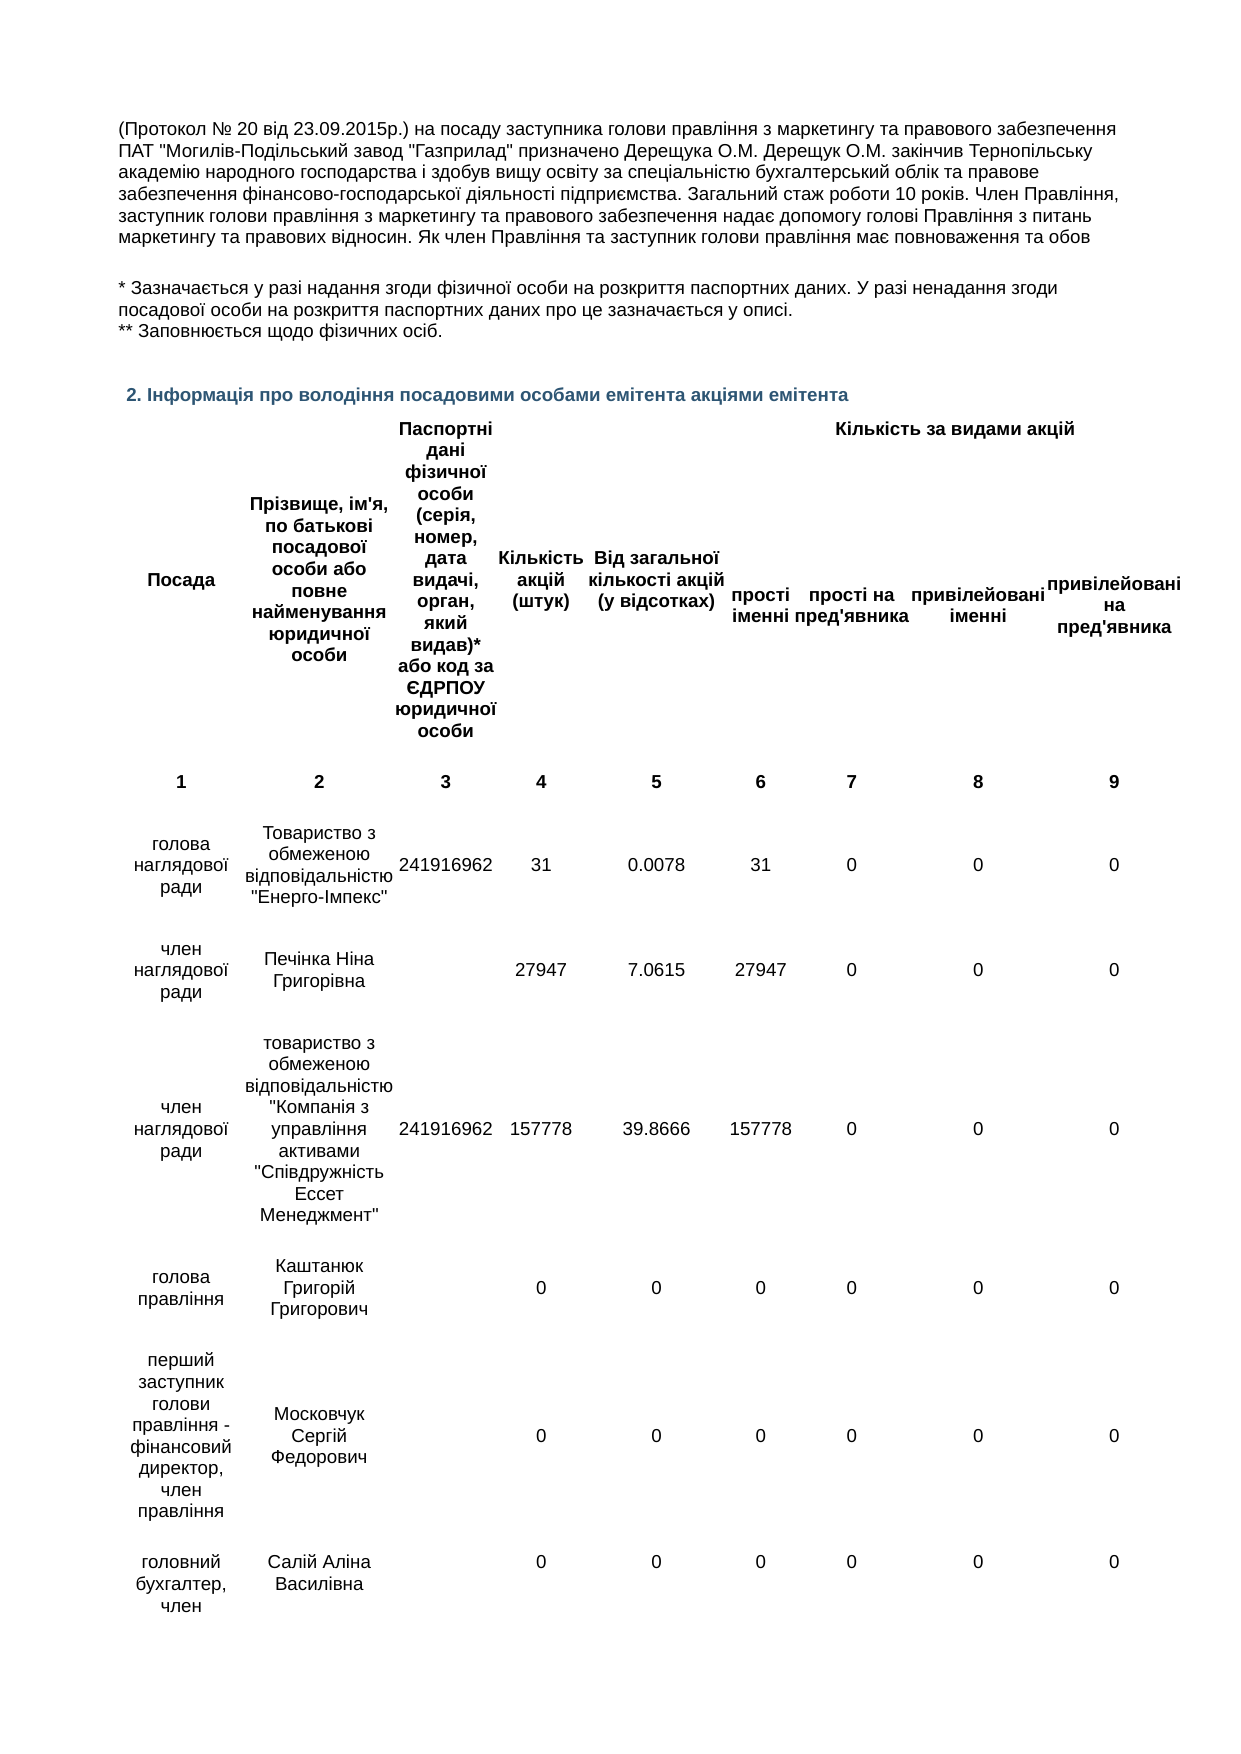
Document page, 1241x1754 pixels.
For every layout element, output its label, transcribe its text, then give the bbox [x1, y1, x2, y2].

table_cell 0 [585, 1551, 728, 1624]
table_cell 0 [585, 1349, 728, 1551]
table_cell 0 [585, 1255, 728, 1349]
table_cell 1 [118, 771, 244, 822]
table_cell (Протокол № 20 вiд 23.09.2015р.) на посаду заступника голови правлiння з маркетингу та правового забезпечення ПАТ "Могилiв-Подiльський завод "Газприлад" призначено Дерещука О.М. Дерещук О.М. закiнчив Тернопiльську академiю народного господарства i здобув вищу освiту за спецiальнiстю бухгалтерський облiк та правове забезпечення фiнансово-господарської дiяльностi пiдприємства. Загальний стаж роботи 10 рокiв. Член Правлiння, заступник голови правлiння з маркетингу та правового забезпечення надає допомогу головi Правлiння з питань маркетингу та правових вiдносин. Як член Правлiння та заступник голови правлiння має повноваження та обов [118, 118, 1122, 277]
table_header Кількість за видами акцій [728, 418, 1182, 469]
table_header Кількість акцій (штук) [497, 418, 585, 771]
table_cell Товариство з обмеженою вiдповiдальнiстю "Енерго-Iмпекс" [244, 822, 394, 937]
table_cell член наглядової ради [118, 938, 244, 1032]
table_cell прості іменні [728, 469, 793, 771]
table_cell 2 [244, 771, 394, 822]
table_header Паспортні дані фізичної особи (серія, номер, дата видачі, орган, який видав)* або код за ЄДРПОУ юридичної особи [394, 418, 497, 771]
table_cell 157778 [728, 1032, 793, 1255]
table_cell 0 [910, 1032, 1046, 1255]
table_cell 5 [585, 771, 728, 822]
table_cell товариство з обмеженою вiдповiдальнiстю "Компанiя з управлiння активами "Спiвдружнiсть Ессет Менеджмент" [244, 1032, 394, 1255]
table_cell 4 [497, 771, 585, 822]
table_cell 0 [910, 1551, 1046, 1624]
table_cell Каштанюк Григорiй Григорович [244, 1255, 394, 1349]
table_cell [394, 1255, 497, 1349]
table_cell 0 [793, 938, 910, 1032]
table_cell 8 [910, 771, 1046, 822]
table_cell 0 [1046, 938, 1182, 1032]
table_cell Печiнка Нiна Григорiвна [244, 938, 394, 1032]
table_cell привілейовані на пред'явника [1046, 469, 1182, 771]
table_header Прізвище, ім'я, по батькові посадової особи або повне найменування юридичної особи [244, 418, 394, 771]
table_cell 0 [793, 822, 910, 937]
table_cell 39.8666 [585, 1032, 728, 1255]
table_cell Московчук Сергiй Федорович [244, 1349, 394, 1551]
table_cell * Зазначається у разі надання згоди фізичної особи на розкриття паспортних даних. У разі ненадання згоди посадової особи на розкриття паспортних даних про це зазначається у описі. ** Заповнюється щодо фізичних осіб. [118, 277, 1122, 371]
subtitle 2. Інформація про володіння посадовими особами емітента акціями емітента [118, 384, 1122, 405]
table_cell 0 [728, 1551, 793, 1624]
table_cell 241916962 [394, 1032, 497, 1255]
table_cell 0 [910, 1349, 1046, 1551]
table_cell 3 [394, 771, 497, 822]
table_cell 0 [1046, 1255, 1182, 1349]
table_cell член наглядової ради [118, 1032, 244, 1255]
table_cell 0 [1046, 1032, 1182, 1255]
table_cell голова наглядової ради [118, 822, 244, 937]
table_cell 0 [1046, 822, 1182, 937]
table_cell 27947 [497, 938, 585, 1032]
table_cell 0 [497, 1349, 585, 1551]
table_cell 0 [910, 1255, 1046, 1349]
table_cell 0 [910, 938, 1046, 1032]
table_cell прості на пред'явника [793, 469, 910, 771]
table_cell Салiй Алiна Василiвна [244, 1551, 394, 1624]
table_cell головний бухгалтер, член [118, 1551, 244, 1624]
table_cell 9 [1046, 771, 1182, 822]
table_cell 0 [793, 1349, 910, 1551]
table_header Посада [118, 418, 244, 771]
table_cell 0 [1046, 1349, 1182, 1551]
table_cell 157778 [497, 1032, 585, 1255]
table_cell 31 [728, 822, 793, 937]
table_cell 0 [793, 1255, 910, 1349]
table_cell 0 [728, 1255, 793, 1349]
table_cell [394, 938, 497, 1032]
table_cell 0 [1046, 1551, 1182, 1624]
table_cell 241916962 [394, 822, 497, 937]
table_cell 0 [497, 1255, 585, 1349]
table_cell 0 [728, 1349, 793, 1551]
table_cell привілейовані іменні [910, 469, 1046, 771]
table_cell голова правлiння [118, 1255, 244, 1349]
table_cell [394, 1551, 497, 1624]
table_cell 0 [497, 1551, 585, 1624]
table_cell 0.0078 [585, 822, 728, 937]
table_cell 31 [497, 822, 585, 937]
table_cell перший заступник голови правлiння - фiнансовий директор, член правлiння [118, 1349, 244, 1551]
table_cell 27947 [728, 938, 793, 1032]
table_cell 7.0615 [585, 938, 728, 1032]
table_cell 0 [910, 822, 1046, 937]
table_cell 0 [793, 1032, 910, 1255]
table_cell 7 [793, 771, 910, 822]
table_cell 0 [793, 1551, 910, 1624]
table_cell 6 [728, 771, 793, 822]
table_cell [394, 1349, 497, 1551]
table_header Від загальної кількості акцій (у відсотках) [585, 418, 728, 771]
